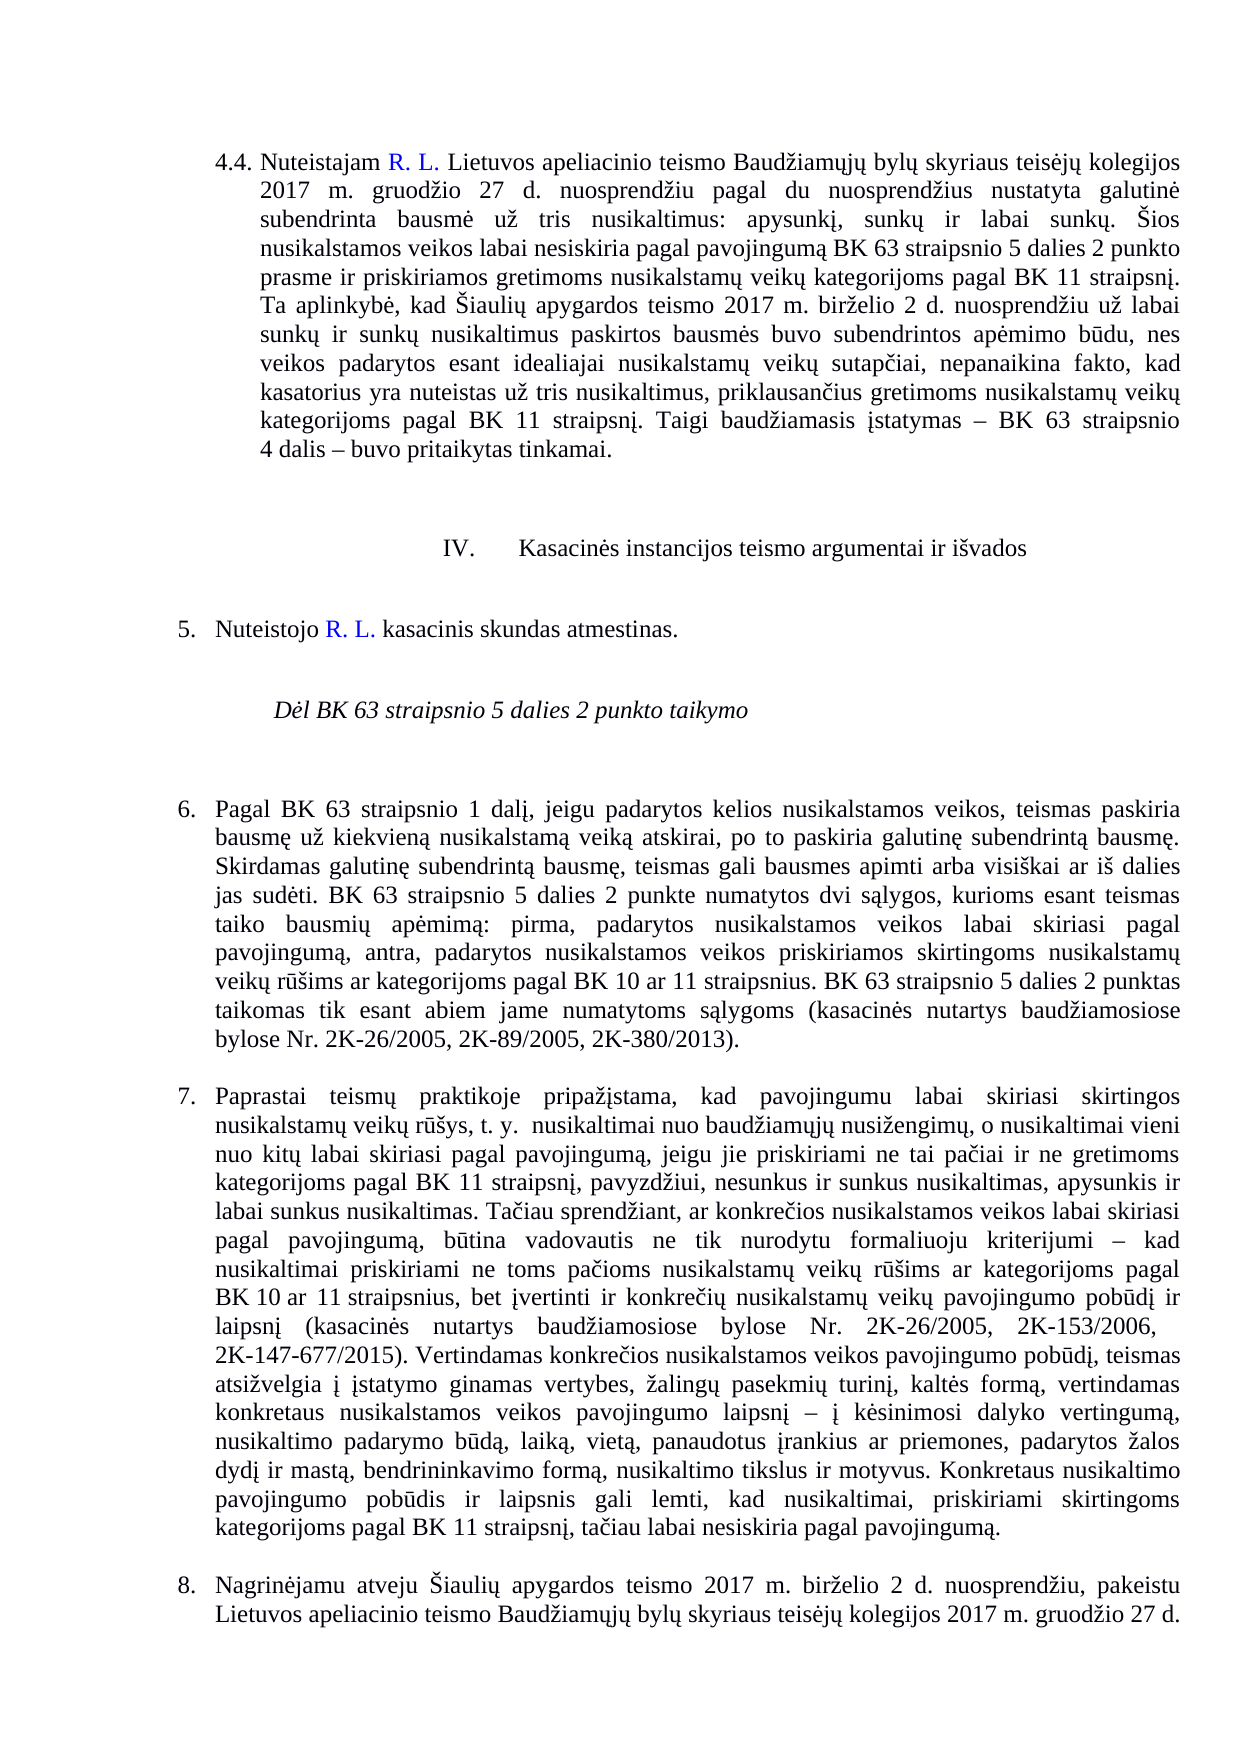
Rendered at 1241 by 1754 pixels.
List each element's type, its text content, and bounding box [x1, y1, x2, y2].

text Dėl BK 63 straipsnio 5 dalies 2 punkto taikymo [214, 696, 1181, 724]
text 6. Pagal BK 63 straipsnio 1 dalį, jeigu padarytos kelios nusikalstamos veikos, teismas paskiria bausmę už kiekvieną nusikalstamą veiką atskirai, po to paskiria galutinę subendrintą bausmę. Skirdamas galutinę subendrintą bausmę, teismas gali bausmes apimti arba visiškai ar iš dalies jas sudėti. BK 63 straipsnio 5 dalies 2 punkte numatytos dvi sąlygos, kurioms esant teismas taiko bausmių apėmimą: pirma, padarytos nusikalstamos veikos labai skiriasi pagal pavojingumą, antra, padarytos nusikalstamos veikos priskiriamos skirtingoms nusikalstamų veikų rūšims ar kategorijoms pagal BK 10 ar 11 straipsnius. BK 63 straipsnio 5 dalies 2 punktas taikomas tik esant abiem jame numatytoms sąlygoms (kasacinės nutartys baudžiamosiose bylose Nr. 2K-26/2005, 2K-89/2005, 2K-380/2013). [177, 794, 1181, 1052]
text 4.4. Nuteistajam R. L. Lietuvos apeliacinio teismo Baudžiamųjų bylų skyriaus teisėjų kolegijos 2017 m. gruodžio 27 d. nuosprendžiu pagal du nuosprendžius nustatyta galutinė subendrinta bausmė už tris nusikaltimus: apysunkį, sunkų ir labai sunkų. Šios nusikalstamos veikos labai nesiskiria pagal pavojingumą BK 63 straipsnio 5 dalies 2 punkto prasme ir priskiriamos gretimoms nusikalstamų veikų kategorijoms pagal BK 11 straipsnį. Ta aplinkybė, kad Šiaulių apygardos teismo 2017 m. birželio 2 d. nuosprendžiu už labai sunkų ir sunkų nusikaltimus paskirtos bausmės buvo subendrintos apėmimo būdu, nes veikos padarytos esant idealiajai nusikalstamų veikų sutapčiai, nepanaikina fakto, kad kasatorius yra nuteistas už tris nusikaltimus, priklausančius gretimoms nusikalstamų veikų kategorijoms pagal BK 11 straipsnį. Taigi baudžiamasis įstatymas – BK 63 straipsnio 4 dalis – buvo pritaikytas tinkamai. [215, 147, 1181, 463]
text 8. Nagrinėjamu atveju Šiaulių apygardos teismo 2017 m. birželio 2 d. nuosprendžiu, pakeistu Lietuvos apeliacinio teismo Baudžiamųjų bylų skyriaus teisėjų kolegijos 2017 m. gruodžio 27 d. [177, 1570, 1181, 1627]
text IV. Kasacinės instancijos teismo argumentai ir išvados [214, 533, 1181, 561]
text 7. Paprastai teismų praktikoje pripažįstama, kad pavojingumu labai skiriasi skirtingos nusikalstamų veikų rūšys, t. y. nusikaltimai nuo baudžiamųjų nusižengimų, o nusikaltimai vieni nuo kitų labai skiriasi pagal pavojingumą, jeigu jie priskiriami ne tai pačiai ir ne gretimoms kategorijoms pagal BK 11 straipsnį, pavyzdžiui, nesunkus ir sunkus nusikaltimas, apysunkis ir labai sunkus nusikaltimas. Tačiau sprendžiant, ar konkrečios nusikalstamos veikos labai skiriasi pagal pavojingumą, būtina vadovautis ne tik nurodytu formaliuoju kriterijumi – kad nusikaltimai priskiriami ne toms pačioms nusikalstamų veikų rūšims ar kategorijoms pagal BK 10 ar 11 straipsnius, bet įvertinti ir konkrečių nusikalstamų veikų pavojingumo pobūdį ir laipsnį (kasacinės nutartys baudžiamosiose bylose Nr. 2K-26/2005, 2K-153/2006, 2K-147-677/2015). Vertindamas konkrečios nusikalstamos veikos pavojingumo pobūdį, teismas atsižvelgia į įstatymo ginamas vertybes, žalingų pasekmių turinį, kaltės formą, vertindamas konkretaus nusikalstamos veikos pavojingumo laipsnį – į kėsinimosi dalyko vertingumą, nusikaltimo padarymo būdą, laiką, vietą, panaudotus įrankius ar priemones, padarytos žalos dydį ir mastą, bendrininkavimo formą, nusikaltimo tikslus ir motyvus. Konkretaus nusikaltimo pavojingumo pobūdis ir laipsnis gali lemti, kad nusikaltimai, priskiriami skirtingoms kategorijoms pagal BK 11 straipsnį, tačiau labai nesiskiria pagal pavojingumą. [177, 1081, 1181, 1541]
text 5. Nuteistojo R. L. kasacinis skundas atmestinas. [177, 614, 1181, 643]
